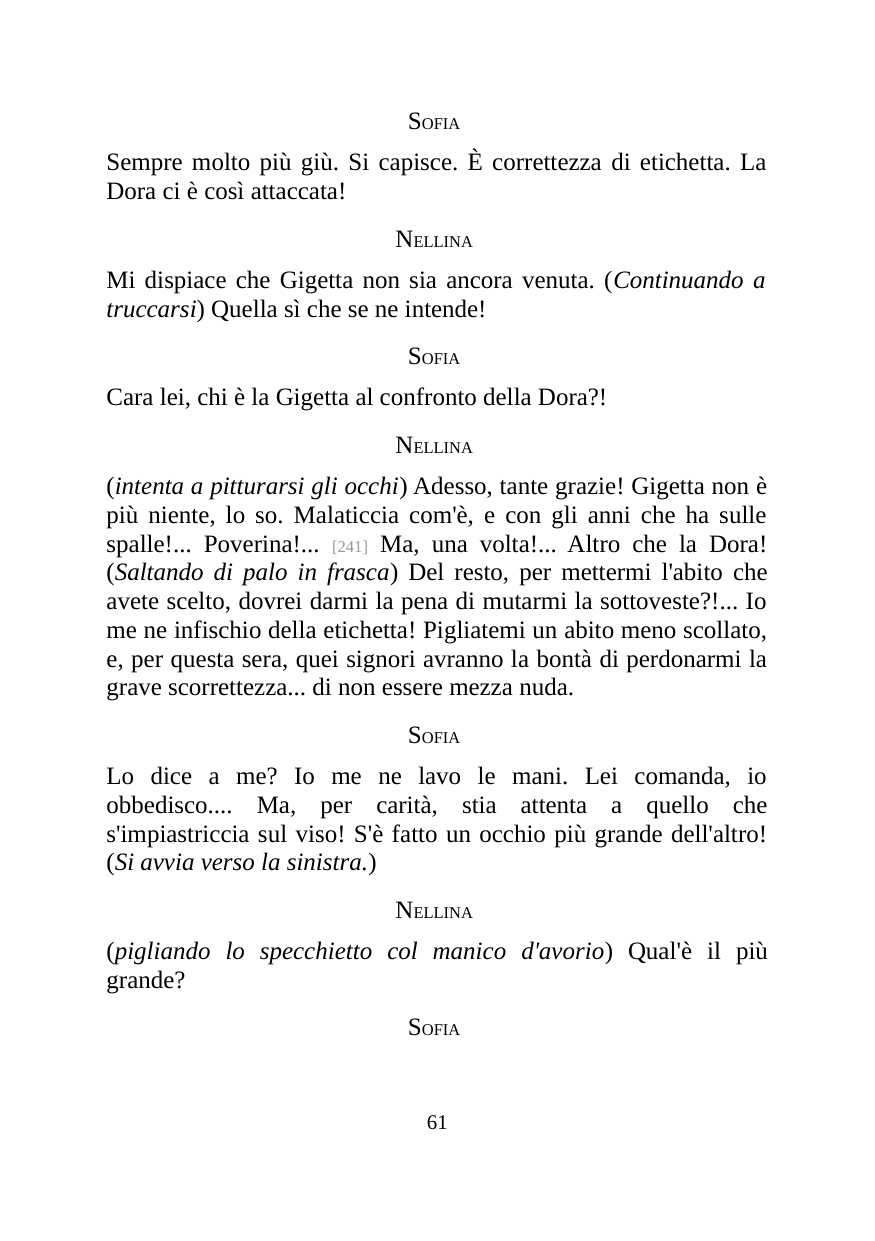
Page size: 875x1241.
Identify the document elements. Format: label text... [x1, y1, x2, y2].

text Sofia [106, 341, 768, 370]
text Sofia [106, 720, 768, 749]
text Cara lei, chi è la Gigetta al confronto della Dora?! [106, 382, 768, 411]
text Nellina [106, 430, 768, 459]
text Sempre molto più giù. Si capisce. È correttezza di etichetta. La Dora ci è così attaccata! [106, 147, 768, 205]
text Lo dice a me? Io me ne lavo le mani. Lei comanda, io obbedisco.... Ma, per carità, stia attenta a quello che s'impiastriccia sul viso! S'è fatto un occhio più grande dell'altro! (Si avvia verso la sinistra.) [106, 761, 768, 876]
text Sofia [106, 1012, 768, 1041]
text Sofia [106, 106, 768, 135]
text Nellina [106, 224, 768, 252]
text Nellina [106, 895, 768, 924]
text (pigliando lo specchietto col manico d'avorio) Qual'è il più grande? [106, 936, 768, 994]
text Mi dispiace che Gigetta non sia ancora venuta. (Continuando a truccarsi) Quella sì che se ne intende! [106, 265, 768, 322]
text (intenta a pitturarsi gli occhi) Adesso, tante grazie! Gigetta non è più niente, lo so. Malaticcia com'è, e con gli anni che ha sulle spalle!... Poverina!... [241] Ma, una volta!... Altro che la Dora! (Saltando di palo in frasca) Del resto, per mettermi l'abito che avete scelto, dovrei darmi la pena di mutarmi la sottoveste?!... Io me ne infischio della etichetta! Pigliatemi un abito meno scollato, e, per questa sera, quei signori avranno la bontà di perdonarmi la grave scorrettezza... di non essere mezza nuda. [106, 471, 768, 701]
